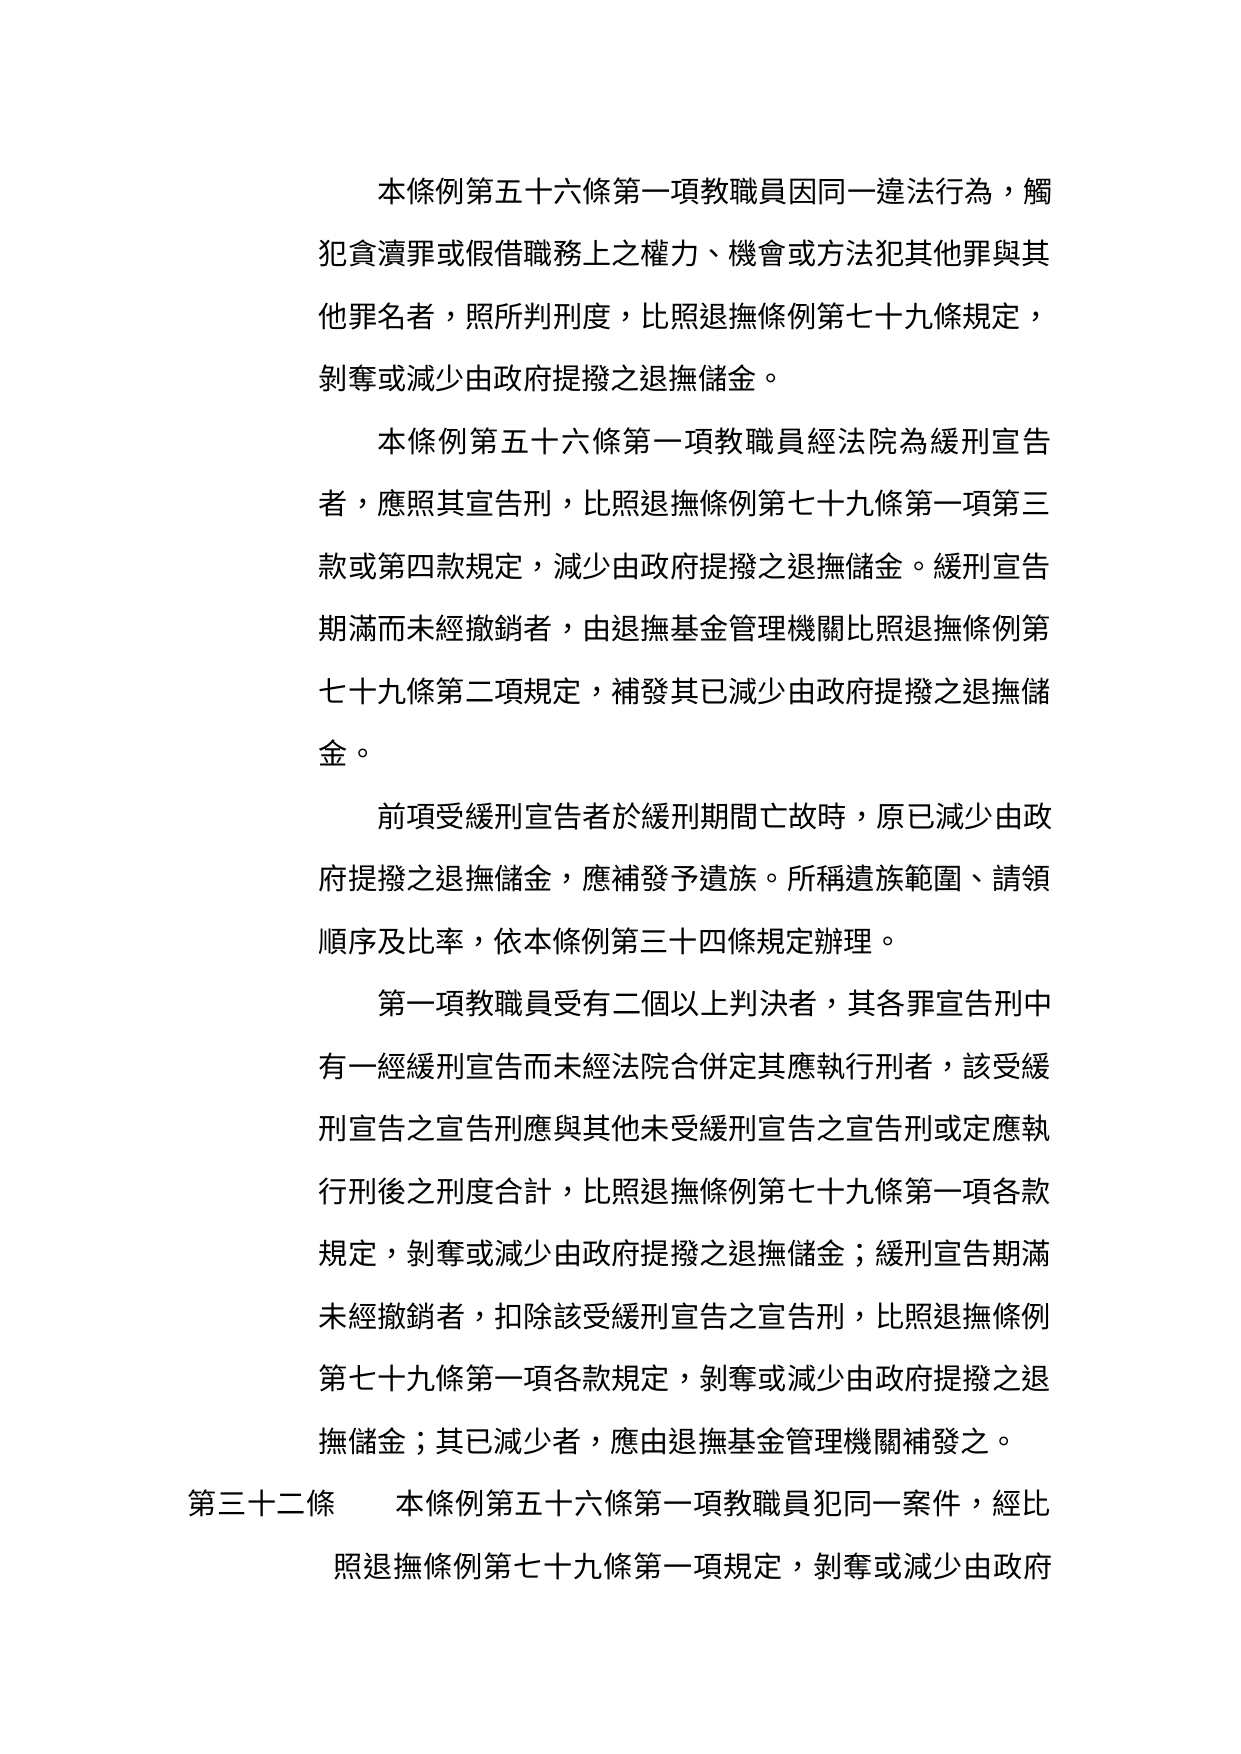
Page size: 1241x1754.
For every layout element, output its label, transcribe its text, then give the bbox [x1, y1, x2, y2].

text 本條例第五十六條第一項教職員經法院為緩刑宣告者，應照其宣告刑，比照退撫條例第七十九條第一項第三款或第四款規定，減少由政府提撥之退撫儲金。緩刑宣告期滿而未經撤銷者，由退撫基金管理機關比照退撫條例第七十九條第二項規定，補發其已減少由政府提撥之退撫儲金。 [319, 408, 1053, 783]
text 第三十二條 本條例第五十六條第一項教職員犯同一案件，經比照退撫條例第七十九條第一項規定，剝奪或減少由政府 [187, 1471, 1053, 1596]
text 前項受緩刑宣告者於緩刑期間亡故時，原已減少由政府提撥之退撫儲金，應補發予遺族。所稱遺族範圍、請領順序及比率，依本條例第三十四條規定辦理。 [319, 783, 1053, 971]
text 本條例第五十六條第一項教職員因同一違法行為，觸犯貪瀆罪或假借職務上之權力、機會或方法犯其他罪與其他罪名者，照所判刑度，比照退撫條例第七十九條規定，剝奪或減少由政府提撥之退撫儲金。 [319, 158, 1053, 408]
text 第一項教職員受有二個以上判決者，其各罪宣告刑中有一經緩刑宣告而未經法院合併定其應執行刑者，該受緩刑宣告之宣告刑應與其他未受緩刑宣告之宣告刑或定應執行刑後之刑度合計，比照退撫條例第七十九條第一項各款規定，剝奪或減少由政府提撥之退撫儲金；緩刑宣告期滿未經撤銷者，扣除該受緩刑宣告之宣告刑，比照退撫條例第七十九條第一項各款規定，剝奪或減少由政府提撥之退撫儲金；其已減少者，應由退撫基金管理機關補發之。 [319, 971, 1053, 1471]
